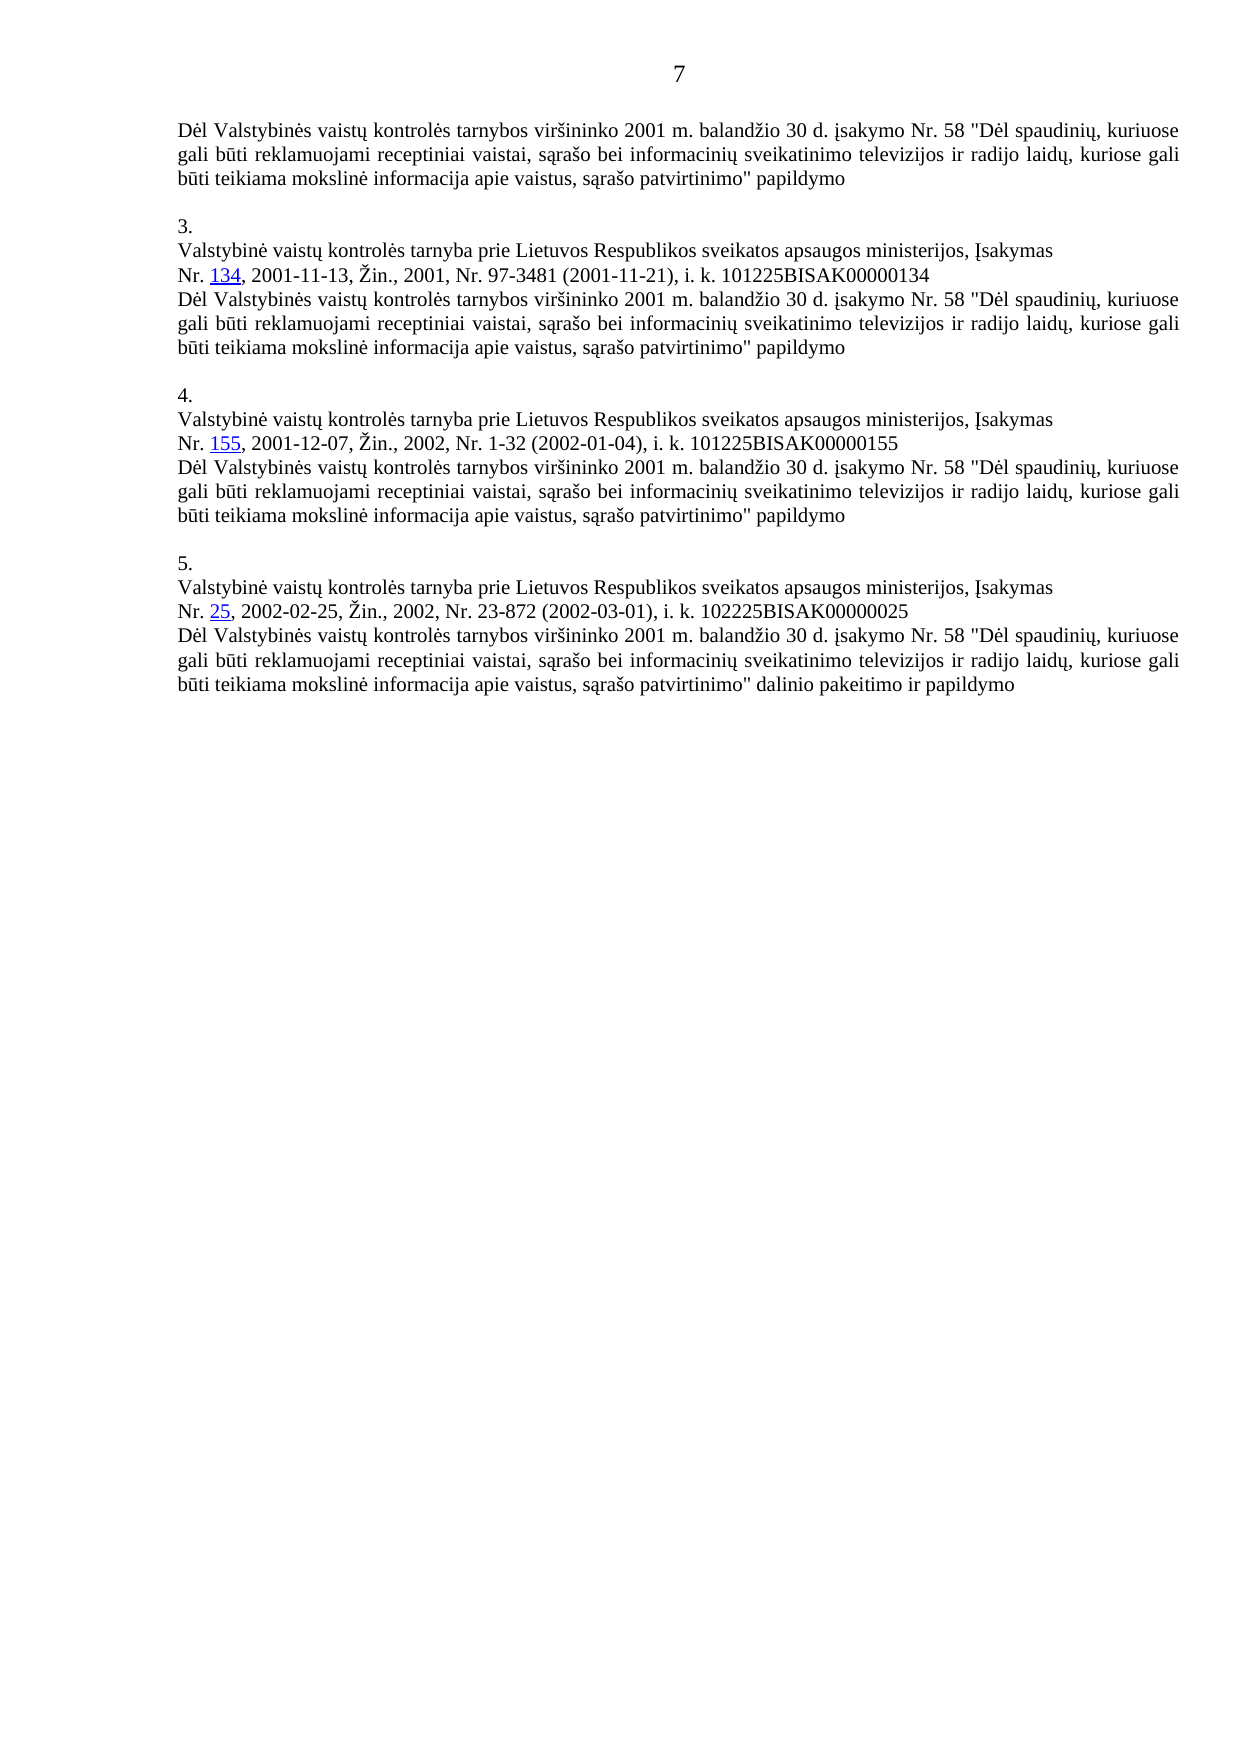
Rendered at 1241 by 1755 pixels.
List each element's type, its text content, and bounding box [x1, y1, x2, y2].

text Dėl Valstybinės vaistų kontrolės tarnybos viršininko 2001 m. balandžio 30 d. įsakymo Nr. 58 "Dėl spaudinių, kuriuose gali būti reklamuojami receptiniai vaistai, sąrašo bei informacinių sveikatinimo televizijos ir radijo laidų, kuriose gali būti teikiama mokslinė informacija apie vaistus, sąrašo patvirtinimo" papildymo [177, 287, 1181, 359]
text Nr. 134, 2001-11-13, Žin., 2001, Nr. 97-3481 (2001-11-21), i. k. 101225BISAK00000134 [177, 262, 1181, 287]
text 3. [177, 214, 1181, 238]
text Dėl Valstybinės vaistų kontrolės tarnybos viršininko 2001 m. balandžio 30 d. įsakymo Nr. 58 "Dėl spaudinių, kuriuose gali būti reklamuojami receptiniai vaistai, sąrašo bei informacinių sveikatinimo televizijos ir radijo laidų, kuriose gali būti teikiama mokslinė informacija apie vaistus, sąrašo patvirtinimo" papildymo [177, 455, 1181, 527]
text Dėl Valstybinės vaistų kontrolės tarnybos viršininko 2001 m. balandžio 30 d. įsakymo Nr. 58 "Dėl spaudinių, kuriuose gali būti reklamuojami receptiniai vaistai, sąrašo bei informacinių sveikatinimo televizijos ir radijo laidų, kuriose gali būti teikiama mokslinė informacija apie vaistus, sąrašo patvirtinimo" papildymo [177, 118, 1181, 190]
text Valstybinė vaistų kontrolės tarnyba prie Lietuvos Respublikos sveikatos apsaugos ministerijos, Įsakymas [177, 407, 1181, 431]
text Dėl Valstybinės vaistų kontrolės tarnybos viršininko 2001 m. balandžio 30 d. įsakymo Nr. 58 "Dėl spaudinių, kuriuose gali būti reklamuojami receptiniai vaistai, sąrašo bei informacinių sveikatinimo televizijos ir radijo laidų, kuriose gali būti teikiama mokslinė informacija apie vaistus, sąrašo patvirtinimo" dalinio pakeitimo ir papildymo [177, 623, 1181, 696]
text Valstybinė vaistų kontrolės tarnyba prie Lietuvos Respublikos sveikatos apsaugos ministerijos, Įsakymas [177, 575, 1181, 599]
text Nr. 25, 2002-02-25, Žin., 2002, Nr. 23-872 (2002-03-01), i. k. 102225BISAK00000025 [177, 599, 1181, 623]
text Nr. 155, 2001-12-07, Žin., 2002, Nr. 1-32 (2002-01-04), i. k. 101225BISAK00000155 [177, 431, 1181, 455]
text 5. [177, 551, 1181, 575]
text Valstybinė vaistų kontrolės tarnyba prie Lietuvos Respublikos sveikatos apsaugos ministerijos, Įsakymas [177, 238, 1181, 262]
text 4. [177, 383, 1181, 407]
